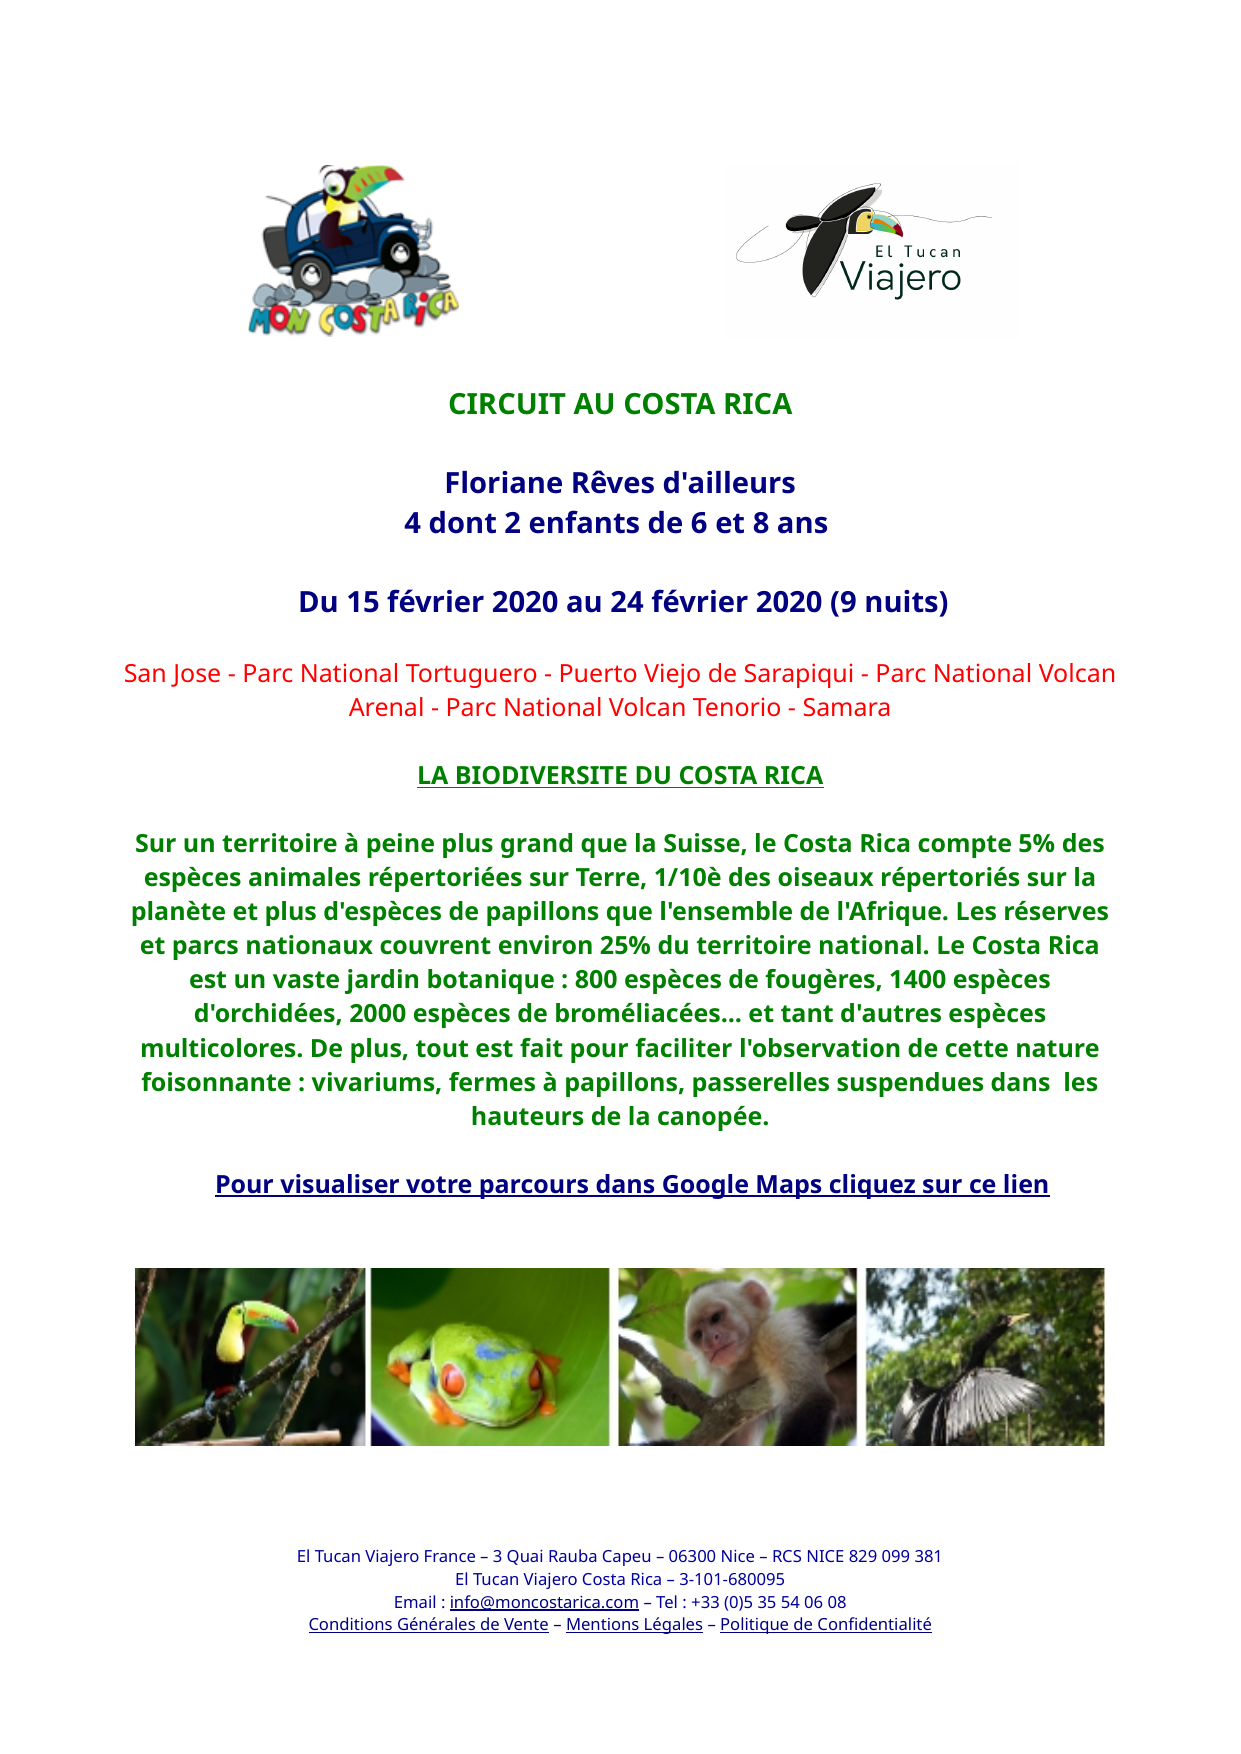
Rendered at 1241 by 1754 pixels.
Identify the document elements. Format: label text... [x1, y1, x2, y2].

picture [135, 1268, 1116, 1446]
text San Jose - Parc National Tortuguero - Puerto Viejo de Sarapiqui - Parc National Volcan Arenal - Parc National Volcan Tenorio - Samara [118, 656, 1122, 724]
table_header [118, 118, 620, 383]
text Du 15 février 2020 au 24 février 2020 (9 nuits) [118, 582, 1122, 621]
text 4 dont 2 enfants de 6 et 8 ans [118, 502, 1122, 542]
picture [723, 163, 1019, 338]
text Pour visualiser votre parcours dans Google Maps cliquez sur ce lien [118, 1166, 1146, 1201]
table_header [620, 118, 1122, 383]
text LA BIODIVERSITE DU COSTA RICA [118, 758, 1122, 792]
text Floriane Rêves d'ailleurs [118, 463, 1122, 502]
picture [248, 165, 460, 337]
text CIRCUIT AU COSTA RICA [118, 383, 1122, 423]
text Sur un territoire à peine plus grand que la Suisse, le Costa Rica compte 5% des espèces animales répertoriées sur Terre, 1/10è des oiseaux répertoriés sur la planète et plus d'espèces de papillons que l'ensemble de l'Afrique. Les réserves et parcs nationaux couvrent environ 25% du territoire national. Le Costa Rica est un vaste jardin botanique : 800 espèces de fougères, 1400 espèces d'orchidées, 2000 espèces de broméliacées... et tant d'autres espèces multicolores. De plus, tout est fait pour faciliter l'observation de cette nature foisonnante : vivariums, fermes à papillons, passerelles suspendues dans les hauteurs de la canopée. [118, 826, 1122, 1132]
